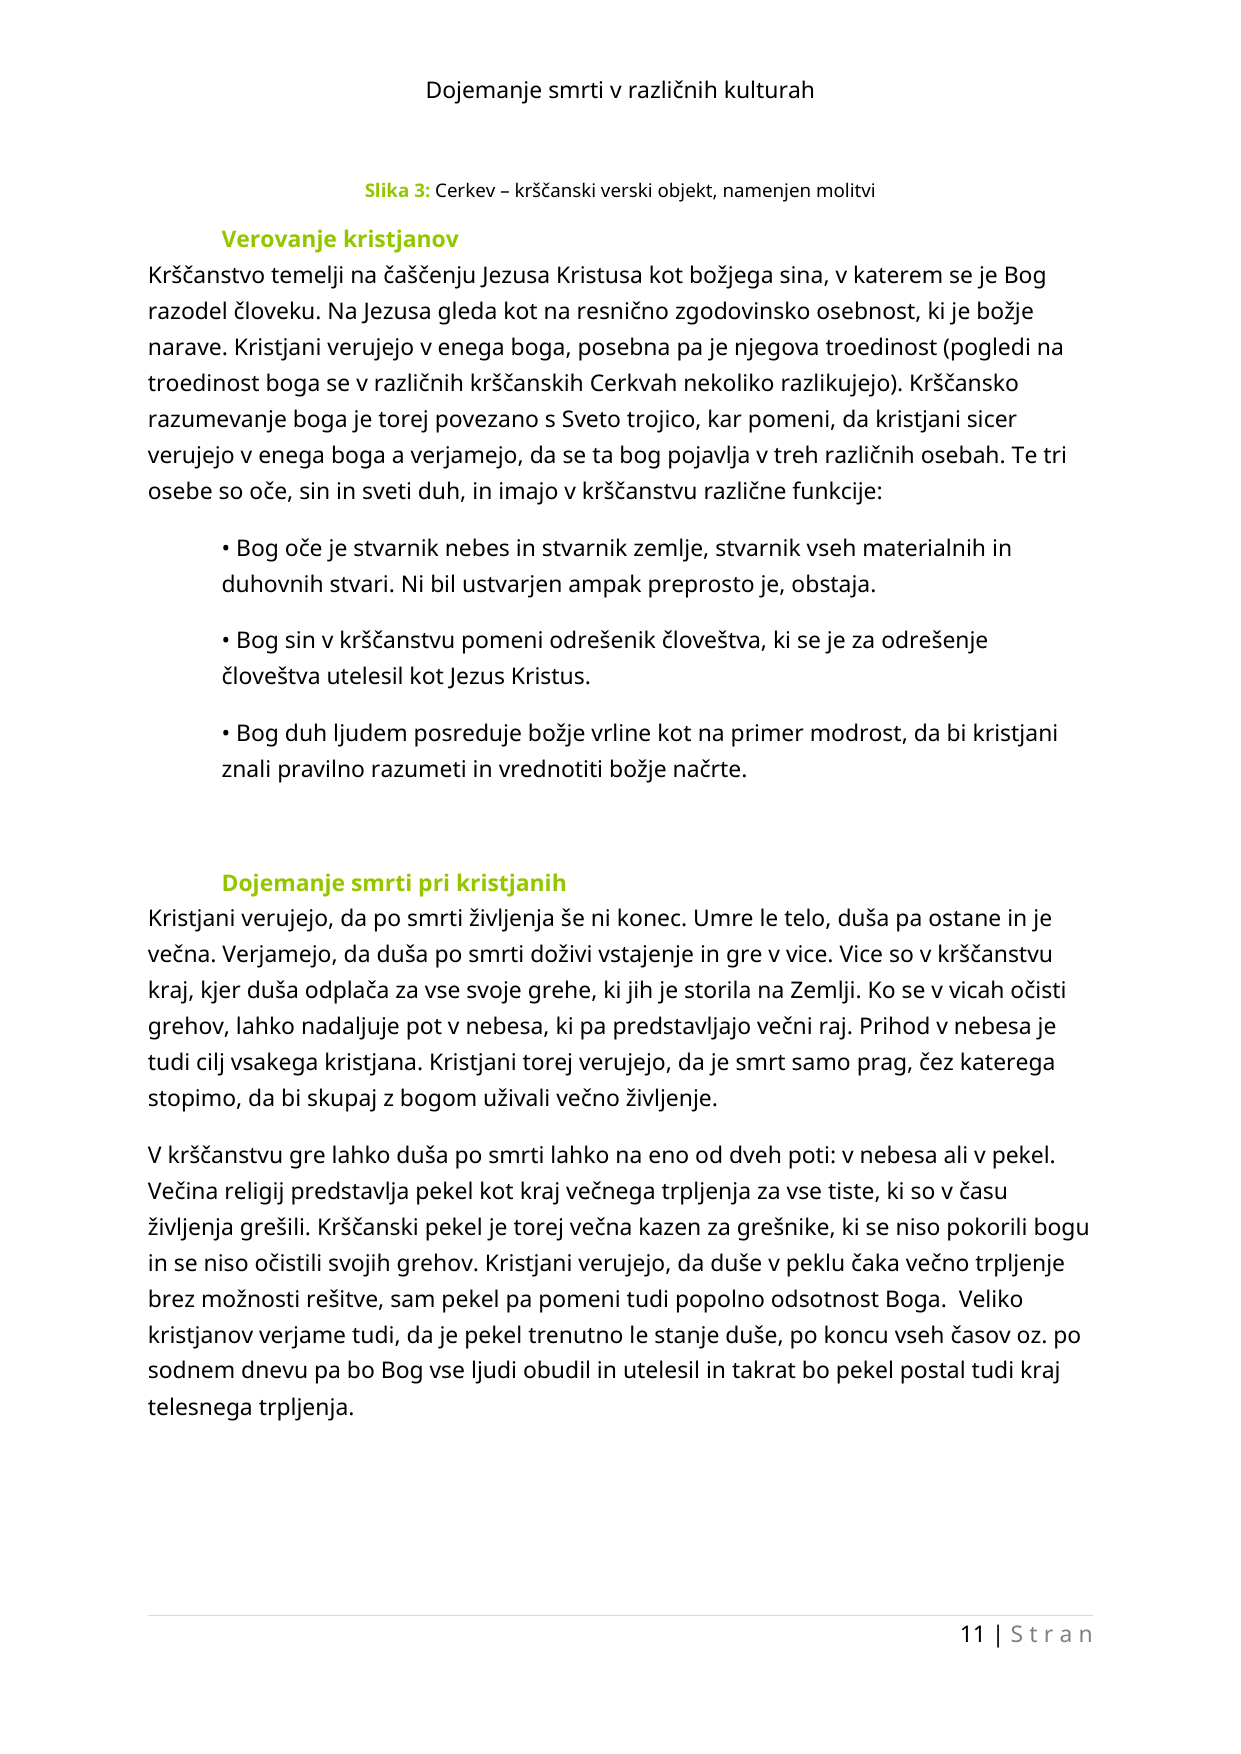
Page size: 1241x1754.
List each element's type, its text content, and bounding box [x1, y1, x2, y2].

text Krščanstvo temelji na čaščenju Jezusa Kristusa kot božjega sina, v katerem se je Bog razodel človeku. Na Jezusa gleda kot na resnično zgodovinsko osebnost, ki je božje narave. Kristjani verujejo v enega boga, posebna pa je njegova troedinost (pogledi na troedinost boga se v različnih krščanskih Cerkvah nekoliko razlikujejo). Krščansko razumevanje boga je torej povezano s Sveto trojico, kar pomeni, da kristjani sicer verujejo v enega boga a verjamejo, da se ta bog pojavlja v treh različnih osebah. Te tri osebe so oče, sin in sveti duh, in imajo v krščanstvu različne funkcije: [148, 259, 1093, 506]
text Kristjani verujejo, da po smrti življenja še ni konec. Umre le telo, duša pa ostane in je večna. Verjamejo, da duša po smrti doživi vstajenje in gre v vice. Vice so v krščanstvu kraj, kjer duša odplača za vse svoje grehe, ki jih je storila na Zemlji. Ko se v vicah očisti grehov, lahko nadaljuje pot v nebesa, ki pa predstavljajo večni raj. Prihod v nebesa je tudi cilj vsakega kristjana. Kristjani torej verujejo, da je smrt samo prag, čez katerega stopimo, da bi skupaj z bogom uživali večno življenje. [148, 902, 1093, 1113]
text • Bog duh ljudem posreduje božje vrline kot na primer modrost, da bi kristjani znali pravilno razumeti in vrednotiti božje načrte. [221, 717, 1093, 784]
text V krščanstvu gre lahko duša po smrti lahko na eno od dveh poti: v nebesa ali v pekel. Večina religij predstavlja pekel kot kraj večnega trpljenja za vse tiste, ki so v času življenja grešili. Krščanski pekel je torej večna kazen za grešnike, ki se niso pokorili bogu in se niso očistili svojih grehov. Kristjani verujejo, da duše v peklu čaka večno trpljenje brez možnosti rešitve, sam pekel pa pomeni tudi popolno odsotnost Boga. Veliko kristjanov verjame tudi, da je pekel trenutno le stanje duše, po koncu vseh časov oz. po sodnem dnevu pa bo Bog vse ljudi obudil in utelesil in takrat bo pekel postal tudi kraj telesnega trpljenja. [148, 1139, 1093, 1422]
text • Bog sin v krščanstvu pomeni odrešenik človeštva, ki se je za odrešenje človeštva utelesil kot Jezus Kristus. [221, 624, 1093, 691]
subtitle Dojemanje smrti pri kristjanih [221, 866, 1093, 898]
text Slika 3: Cerkev – krščanski verski objekt, namenjen molitvi [148, 177, 1093, 202]
subtitle Verovanje kristjanov [221, 223, 1093, 254]
text • Bog oče je stvarnik nebes in stvarnik zemlje, stvarnik vseh materialnih in duhovnih stvari. Ni bil ustvarjen ampak preprosto je, obstaja. [221, 532, 1093, 599]
